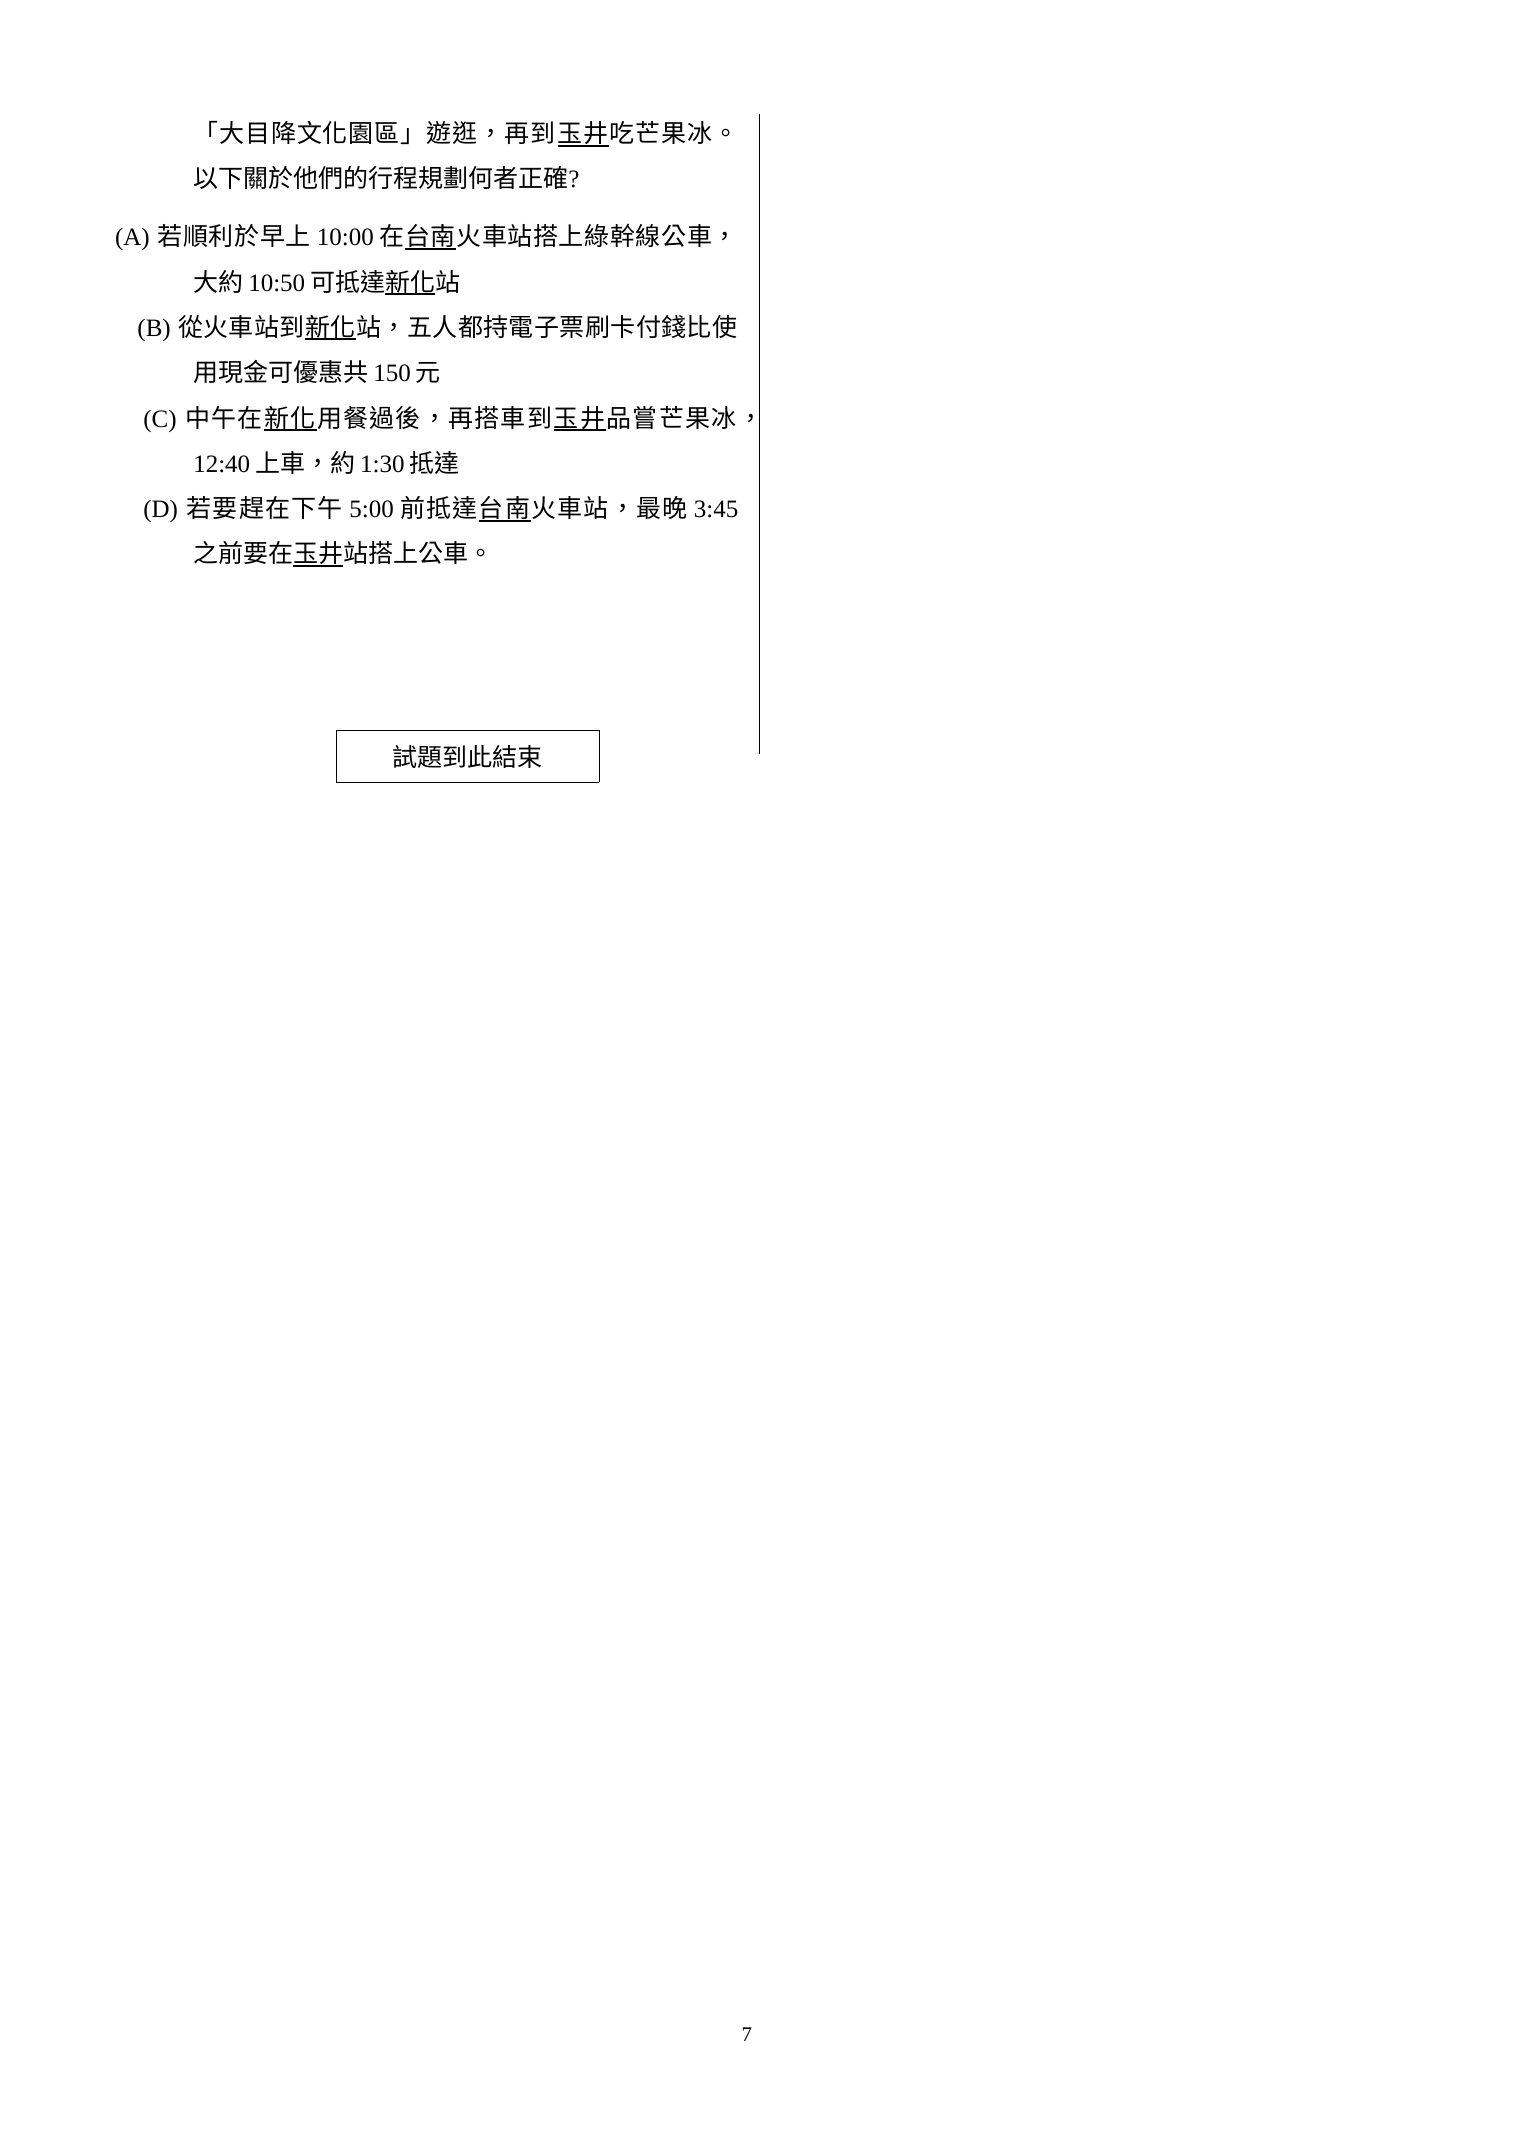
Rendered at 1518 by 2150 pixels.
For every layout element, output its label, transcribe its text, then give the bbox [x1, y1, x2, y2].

text (D) 若要趕在下午5:00前抵達台南火車站，最晚3:45之前要在玉井站搭上公車。 [143, 489, 738, 570]
text (C) 中午在新化用餐過後，再搭車到玉井品嘗芒果冰，12:40上車，約1:30抵達 [143, 398, 738, 479]
text (B) 從火車站到新化站，五人都持電子票刷卡付錢比使用現金可優惠共150元 [131, 307, 738, 389]
text 試題到此結束 [351, 738, 584, 774]
text （ ）42.「瑠公吃貨俱樂部」共五人相約暑假在台南火車站集合，一起搭綠幹線旅遊。上網搜尋資料後找到了綠幹線觀光簡圖，打算先到新化武德殿所在的「大目降文化園區」遊逛，再到玉井吃芒果冰。以下關於他們的行程規劃何者正確? [81, 114, 738, 195]
text (A) 若順利於早上10:00在台南火車站搭上綠幹線公車，大約10:50可抵達新化站 [81, 217, 738, 298]
